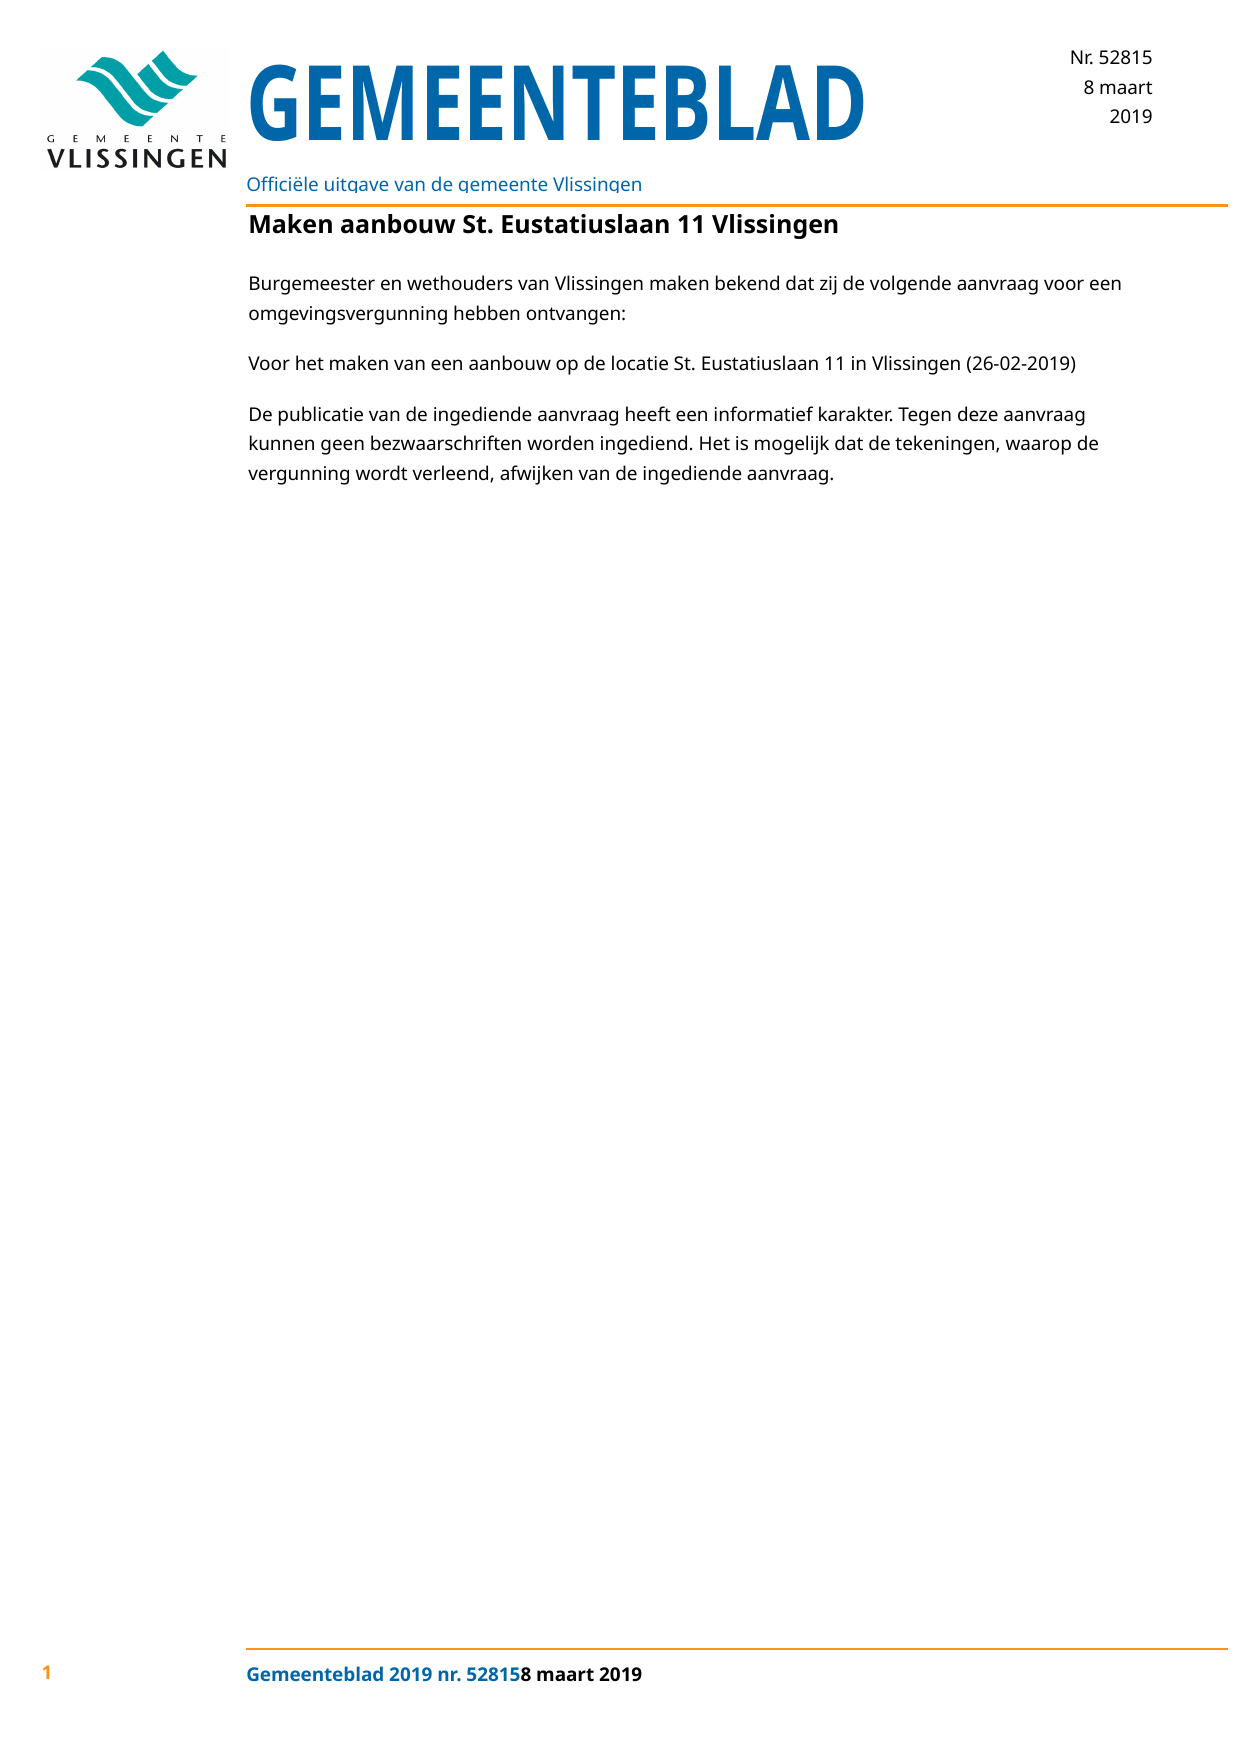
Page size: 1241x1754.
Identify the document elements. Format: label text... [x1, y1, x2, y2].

picture [41, 47, 231, 172]
text Maken aanbouw St. Eustatiuslaan 11 Vlissingen [248, 207, 1152, 241]
text Voor het maken van een aanbouw op de locatie St. Eustatiuslaan 11 in Vlissingen (26-02-2019) [248, 350, 1152, 376]
text De publicatie van de ingediende aanvraag heeft een informatief karakter. Tegen deze aanvraag kunnen geen bezwaarschriften worden ingediend. Het is mogelijk dat de tekeningen, waarop de vergunning wordt verleend, afwijken van de ingediende aanvraag. [248, 401, 1152, 486]
text Burgemeester en wethouders van Vlissingen maken bekend dat zij de volgende aanvraag voor een omgevingsvergunning hebben ontvangen: [248, 270, 1152, 326]
